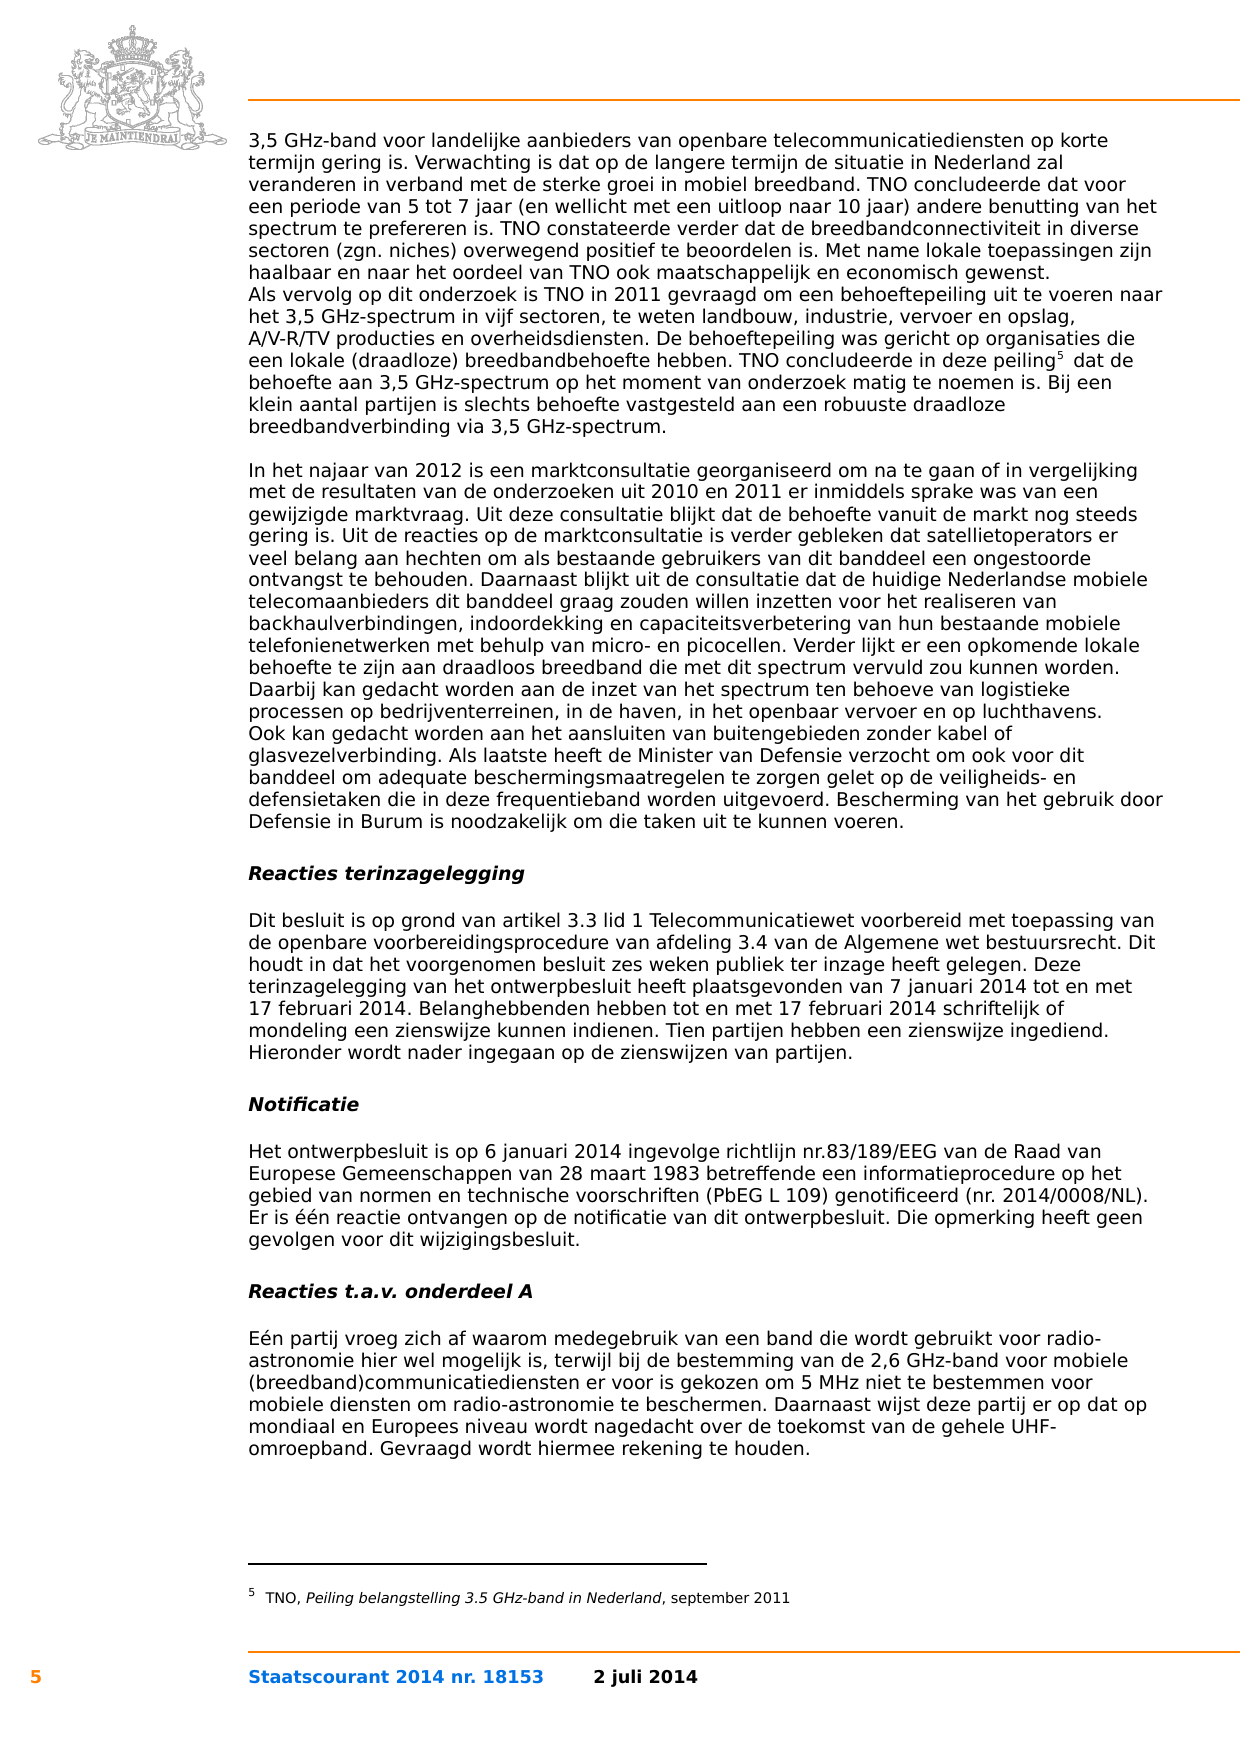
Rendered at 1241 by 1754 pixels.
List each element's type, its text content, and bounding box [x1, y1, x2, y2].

text 3,5 GHz-band voor landelijke aanbieders van openbare telecommunicatiediensten op korte termijn gering is. Verwachting is dat op de langere termijn de situatie in Nederland zal veranderen in verband met de sterke groei in mobiel breedband. TNO concludeerde dat voor een periode van 5 tot 7 jaar (en wellicht met een uitloop naar 10 jaar) andere benutting van het spectrum te prefereren is. TNO constateerde verder dat de breedbandconnectiviteit in diverse sectoren (zgn. niches) overwegend positief te beoordelen is. Met name lokale toepassingen zijn haalbaar en naar het oordeel van TNO ook maatschappelijk en economisch gewenst. [248, 130, 1163, 284]
subtitle Notificatie [248, 1094, 1163, 1116]
text In het najaar van 2012 is een marktconsultatie georganiseerd om na te gaan of in vergelijking met de resultaten van de onderzoeken uit 2010 en 2011 er inmiddels sprake was van een gewijzigde marktvraag. Uit deze consultatie blijkt dat de behoefte vanuit de markt nog steeds gering is. Uit de reacties op de marktconsultatie is verder gebleken dat satellietoperators er veel belang aan hechten om als bestaande gebruikers van dit banddeel een ongestoorde ontvangst te behouden. Daarnaast blijkt uit de consultatie dat de huidige Nederlandse mobiele telecomaanbieders dit banddeel graag zouden willen inzetten voor het realiseren van backhaulverbindingen, indoordekking en capaciteitsverbetering van hun bestaande mobiele telefonienetwerken met behulp van micro- en picocellen. Verder lijkt er een opkomende lokale behoefte te zijn aan draadloos breedband die met dit spectrum vervuld zou kunnen worden. Daarbij kan gedacht worden aan de inzet van het spectrum ten behoeve van logistieke processen op bedrijventerreinen, in de haven, in het openbaar vervoer en op luchthavens. [248, 459, 1163, 723]
text TNO, Peiling belangstelling 3.5 GHz-band in Nederland, september 2011 [248, 1586, 1163, 1608]
subtitle Reacties terinzagelegging [248, 863, 1163, 885]
text Dit besluit is op grond van artikel 3.3 lid 1 Telecommunicatiewet voorbereid met toepassing van de openbare voorbereidingsprocedure van afdeling 3.4 van de Algemene wet bestuursrecht. Dit houdt in dat het voorgenomen besluit zes weken publiek ter inzage heeft gelegen. Deze terinzagelegging van het ontwerpbesluit heeft plaatsgevonden van 7 januari 2014 tot en met 17 februari 2014. Belanghebbenden hebben tot en met 17 februari 2014 schriftelijk of mondeling een zienswijze kunnen indienen. Tien partijen hebben een zienswijze ingediend. Hieronder wordt nader ingegaan op de zienswijzen van partijen. [248, 910, 1163, 1064]
picture [38, 25, 227, 150]
text Als vervolg op dit onderzoek is TNO in 2011 gevraagd om een behoeftepeiling uit te voeren naar het 3,5 GHz-spectrum in vijf sectoren, te weten landbouw, industrie, vervoer en opslag, A/V-R/TV producties en overheidsdiensten. De behoeftepeiling was gericht op organisaties die een lokale (draadloze) breedbandbehoefte hebben. TNO concludeerde in deze peiling dat de behoefte aan 3,5 GHz-spectrum op het moment van onderzoek matig te noemen is. Bij een klein aantal partijen is slechts behoefte vastgesteld aan een robuuste draadloze breedbandverbinding via 3,5 GHz-spectrum. [248, 284, 1163, 438]
text Het ontwerpbesluit is op 6 januari 2014 ingevolge richtlijn nr.83/189/EEG van de Raad van Europese Gemeenschappen van 28 maart 1983 betreffende een informatieprocedure op het gebied van normen en technische voorschriften (PbEG L 109) genotificeerd (nr. 2014/0008/NL). Er is één reactie ontvangen op de notificatie van dit ontwerpbesluit. Die opmerking heeft geen gevolgen voor dit wijzigingsbesluit. [248, 1141, 1163, 1251]
text Ook kan gedacht worden aan het aansluiten van buitengebieden zonder kabel of glasvezelverbinding. Als laatste heeft de Minister van Defensie verzocht om ook voor dit banddeel om adequate beschermingsmaatregelen te zorgen gelet op de veiligheids- en defensietaken die in deze frequentieband worden uitgevoerd. Bescherming van het gebruik door Defensie in Burum is noodzakelijk om die taken uit te kunnen voeren. [248, 723, 1163, 833]
subtitle Reacties t.a.v. onderdeel A [248, 1281, 1163, 1303]
text Eén partij vroeg zich af waarom medegebruik van een band die wordt gebruikt voor radio-astronomie hier wel mogelijk is, terwijl bij de bestemming van de 2,6 GHz-band voor mobiele (breedband)communicatiediensten er voor is gekozen om 5 MHz niet te bestemmen voor mobiele diensten om radio-astronomie te beschermen. Daarnaast wijst deze partij er op dat op mondiaal en Europees niveau wordt nagedacht over de toekomst van de gehele UHF-omroepband. Gevraagd wordt hiermee rekening te houden. [248, 1328, 1163, 1460]
